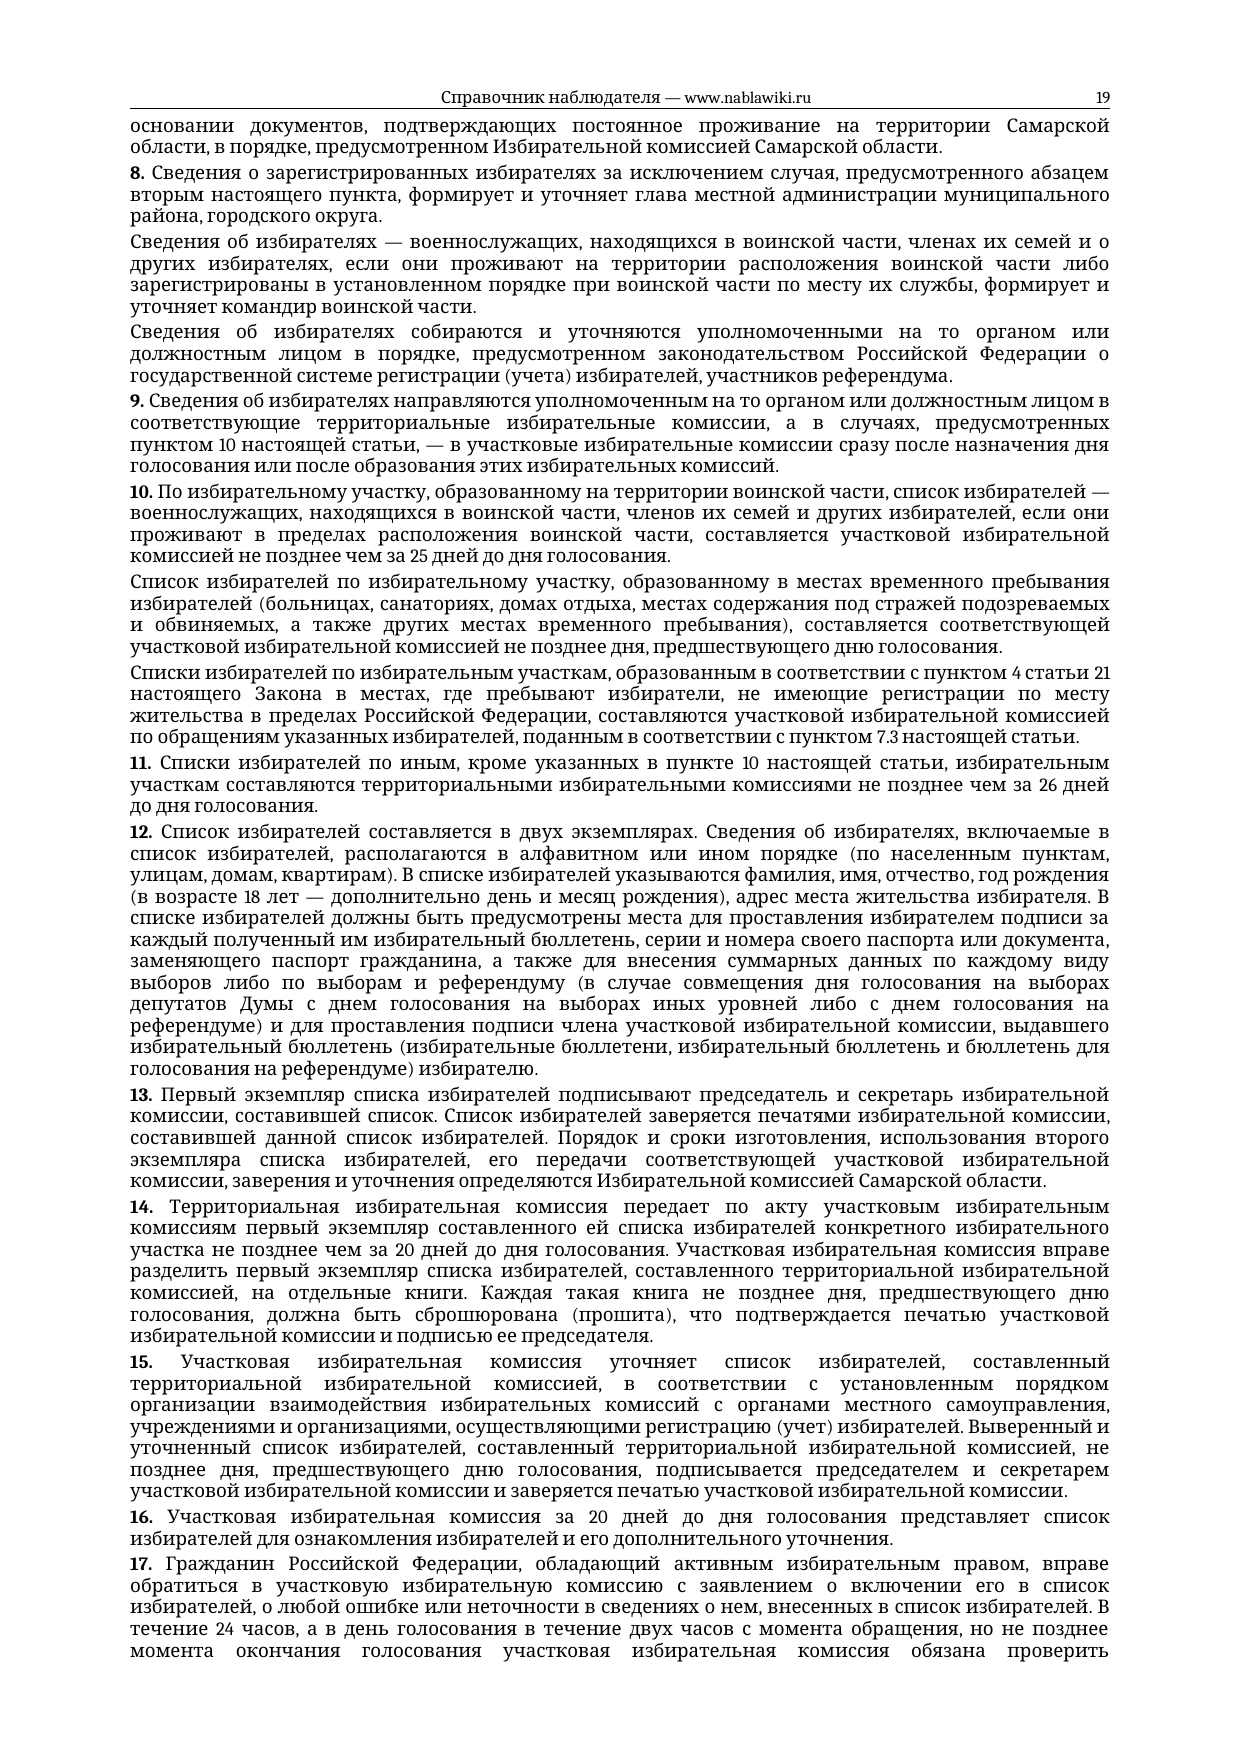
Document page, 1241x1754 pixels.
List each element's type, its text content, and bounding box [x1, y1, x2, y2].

text 8. Сведения о зарегистрированных избирателях за исключением случая, предусмотренного абзацем вторым настоящего пункта, формирует и уточняет глава местной администрации муниципального района, городского округа. [130, 163, 1110, 227]
text основании документов, подтверждающих постоянное проживание на территории Самарской области, в порядке, предусмотренном Избирательной комиссией Самарской области. [130, 116, 1110, 159]
text 14. Территориальная избирательная комиссия передает по акту участковым избирательным комиссиям первый экземпляр составленного ей списка избирателей конкретного избирательного участка не позднее чем за 20 дней до дня голосования. Участковая избирательная комиссия вправе разделить первый экземпляр списка избирателей, составленного территориальной избирательной комиссией, на отдельные книги. Каждая такая книга не позднее дня, предшествующего дню голосования, должна быть сброшюрована (прошита), что подтверждается печатью участковой избирательной комиссии и подписью ее председателя. [130, 1196, 1110, 1347]
text 11. Списки избирателей по иным, кроме указанных в пункте 10 настоящей статьи, избирательным участкам составляются территориальными избирательными комиссиями не позднее чем за 26 дней до дня голосования. [130, 753, 1110, 817]
text 10. По избирательному участку, образованному на территории воинской части, список избирателей — военнослужащих, находящихся в воинской части, членов их семей и других избирателей, если они проживают в пределах расположения воинской части, составляется участковой избирательной комиссией не позднее чем за 25 дней до дня голосования. [130, 481, 1110, 568]
text 15. Участковая избирательная комиссия уточняет список избирателей, составленный территориальной избирательной комиссией, в соответствии с установленным порядком организации взаимодействия избирательных комиссий с органами местного самоуправления, учреждениями и организациями, осуществляющими регистрацию (учет) избирателей. Выверенный и уточненный список избирателей, составленный территориальной избирательной комиссией, не позднее дня, предшествующего дню голосования, подписывается председателем и секретарем участковой избирательной комиссии и заверяется печатью участковой избирательной комиссии. [130, 1351, 1110, 1502]
text 17. Гражданин Российской Федерации, обладающий активным избирательным правом, вправе обратиться в участковую избирательную комиссию с заявлением о включении его в список избирателей, о любой ошибке или неточности в сведениях о нем, внесенных в список избирателей. В течение 24 часов, а в день голосования в течение двух часов с момента обращения, но не позднее момента окончания голосования участковая избирательная комиссия обязана проверить [130, 1554, 1110, 1662]
text 9. Сведения об избирателях направляются уполномоченным на то органом или должностным лицом в соответствующие территориальные избирательные комиссии, а в случаях, предусмотренных пунктом 10 настоящей статьи, — в участковые избирательные комиссии сразу после назначения дня голосования или после образования этих избирательных комиссий. [130, 391, 1110, 477]
text 12. Список избирателей составляется в двух экземплярах. Сведения об избирателях, включаемые в список избирателей, располагаются в алфавитном или ином порядке (по населенным пунктам, улицам, домам, квартирам). В списке избирателей указываются фамилия, имя, отчество, год рождения (в возрасте 18 лет — дополнительно день и месяц рождения), адрес места жительства избирателя. В списке избирателей должны быть предусмотрены места для проставления избирателем подписи за каждый полученный им избирательный бюллетень, серии и номера своего паспорта или документа, заменяющего паспорт гражданина, а также для внесения суммарных данных по каждому виду выборов либо по выборам и референдуму (в случае совмещения дня голосования на выборах депутатов Думы с днем голосования на выборах иных уровней либо с днем голосования на референдуме) и для проставления подписи члена участковой избирательной комиссии, выдавшего избирательный бюллетень (избирательные бюллетени, избирательный бюллетень и бюллетень для голосования на референдуме) избирателю. [130, 821, 1110, 1080]
text Списки избирателей по избирательным участкам, образованным в соответствии с пунктом 4 статьи 21 настоящего Закона в местах, где пребывают избиратели, не имеющие регистрации по месту жительства в пределах Российской Федерации, составляются участковой избирательной комиссией по обращениям указанных избирателей, поданным в соответствии с пунктом 7.3 настоящей статьи. [130, 662, 1110, 748]
text 13. Первый экземпляр списка избирателей подписывают председатель и секретарь избирательной комиссии, составившей список. Список избирателей заверяется печатями избирательной комиссии, составившей данной список избирателей. Порядок и сроки изготовления, использования второго экземпляра списка избирателей, его передачи соответствующей участковой избирательной комиссии, заверения и уточнения определяются Избирательной комиссией Самарской области. [130, 1084, 1110, 1192]
text Список избирателей по избирательному участку, образованному в местах временного пребывания избирателей (больницах, санаториях, домах отдыха, местах содержания под стражей подозреваемых и обвиняемых, а также других местах временного пребывания), составляется соответствующей участковой избирательной комиссией не позднее дня, предшествующего дню голосования. [130, 572, 1110, 658]
text Сведения об избирателях — военнослужащих, находящихся в воинской части, членах их семей и о других избирателях, если они проживают на территории расположения воинской части либо зарегистрированы в установленном порядке при воинской части по месту их службы, формирует и уточняет командир воинской части. [130, 232, 1110, 318]
text Сведения об избирателях собираются и уточняются уполномоченными на то органом или должностным лицом в порядке, предусмотренном законодательством Российской Федерации о государственной системе регистрации (учета) избирателей, участников референдума. [130, 322, 1110, 387]
text 16. Участковая избирательная комиссия за 20 дней до дня голосования представляет список избирателей для ознакомления избирателей и его дополнительного уточнения. [130, 1507, 1110, 1550]
